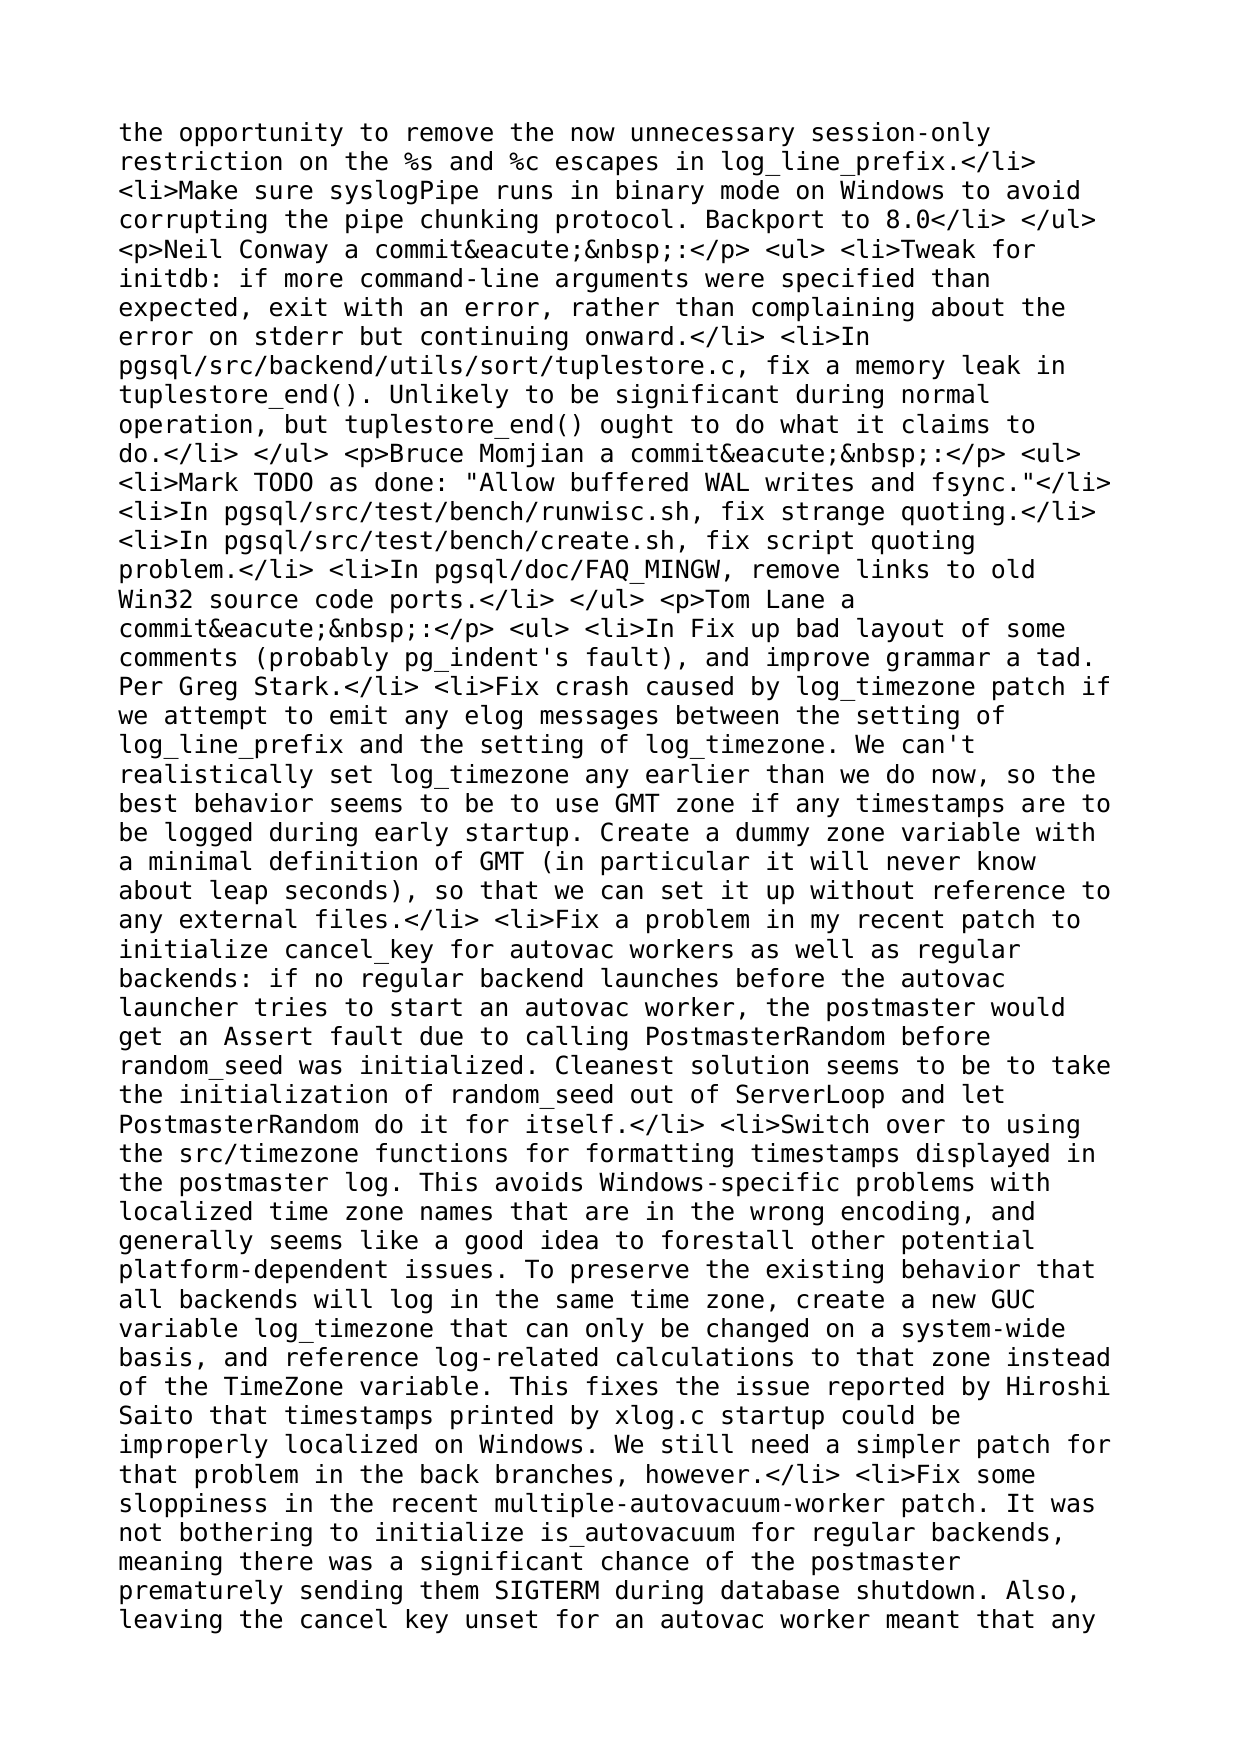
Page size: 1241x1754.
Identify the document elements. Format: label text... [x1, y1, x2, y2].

text the opportunity to remove the now unnecessary session-only restriction on the %s and %c escapes in log_line_prefix.</li> <li>Make sure syslogPipe runs in binary mode on Windows to avoid corrupting the pipe chunking protocol. Backport to 8.0</li> </ul> <p>Neil Conway a commit&eacute;&nbsp;:</p> <ul> <li>Tweak for initdb: if more command-line arguments were specified than expected, exit with an error, rather than complaining about the error on stderr but continuing onward.</li> <li>In pgsql/src/backend/utils/sort/tuplestore.c, fix a memory leak in tuplestore_end(). Unlikely to be significant during normal operation, but tuplestore_end() ought to do what it claims to do.</li> </ul> <p>Bruce Momjian a commit&eacute;&nbsp;:</p> <ul> <li>Mark TODO as done: "Allow buffered WAL writes and fsync."</li> <li>In pgsql/src/test/bench/runwisc.sh, fix strange quoting.</li> <li>In pgsql/src/test/bench/create.sh, fix script quoting problem.</li> <li>In pgsql/doc/FAQ_MINGW, remove links to old Win32 source code ports.</li> </ul> <p>Tom Lane a commit&eacute;&nbsp;:</p> <ul> <li>In Fix up bad layout of some comments (probably pg_indent's fault), and improve grammar a tad. Per Greg Stark.</li> <li>Fix crash caused by log_timezone patch if we attempt to emit any elog messages between the setting of log_line_prefix and the setting of log_timezone. We can't realistically set log_timezone any earlier than we do now, so the best behavior seems to be to use GMT zone if any timestamps are to be logged during early startup. Create a dummy zone variable with a minimal definition of GMT (in particular it will never know about leap seconds), so that we can set it up without reference to any external files.</li> <li>Fix a problem in my recent patch to initialize cancel_key for autovac workers as well as regular backends: if no regular backend launches before the autovac launcher tries to start an autovac worker, the postmaster would get an Assert fault due to calling PostmasterRandom before random_seed was initialized. Cleanest solution seems to be to take the initialization of random_seed out of ServerLoop and let PostmasterRandom do it for itself.</li> <li>Switch over to using the src/timezone functions for formatting timestamps displayed in the postmaster log. This avoids Windows-specific problems with localized time zone names that are in the wrong encoding, and generally seems like a good idea to forestall other potential platform-dependent issues. To preserve the existing behavior that all backends will log in the same time zone, create a new GUC variable log_timezone that can only be changed on a system-wide basis, and reference log-related calculations to that zone instead of the TimeZone variable. This fixes the issue reported by Hiroshi Saito that timestamps printed by xlog.c startup could be improperly localized on Windows. We still need a simpler patch for that problem in the back branches, however.</li> <li>Fix some sloppiness in the recent multiple-autovacuum-worker patch. It was not bothering to initialize is_autovacuum for regular backends, meaning there was a significant chance of the postmaster prematurely sending them SIGTERM during database shutdown. Also, leaving the cancel key unset for an autovac worker meant that any [118, 118, 1122, 1635]
